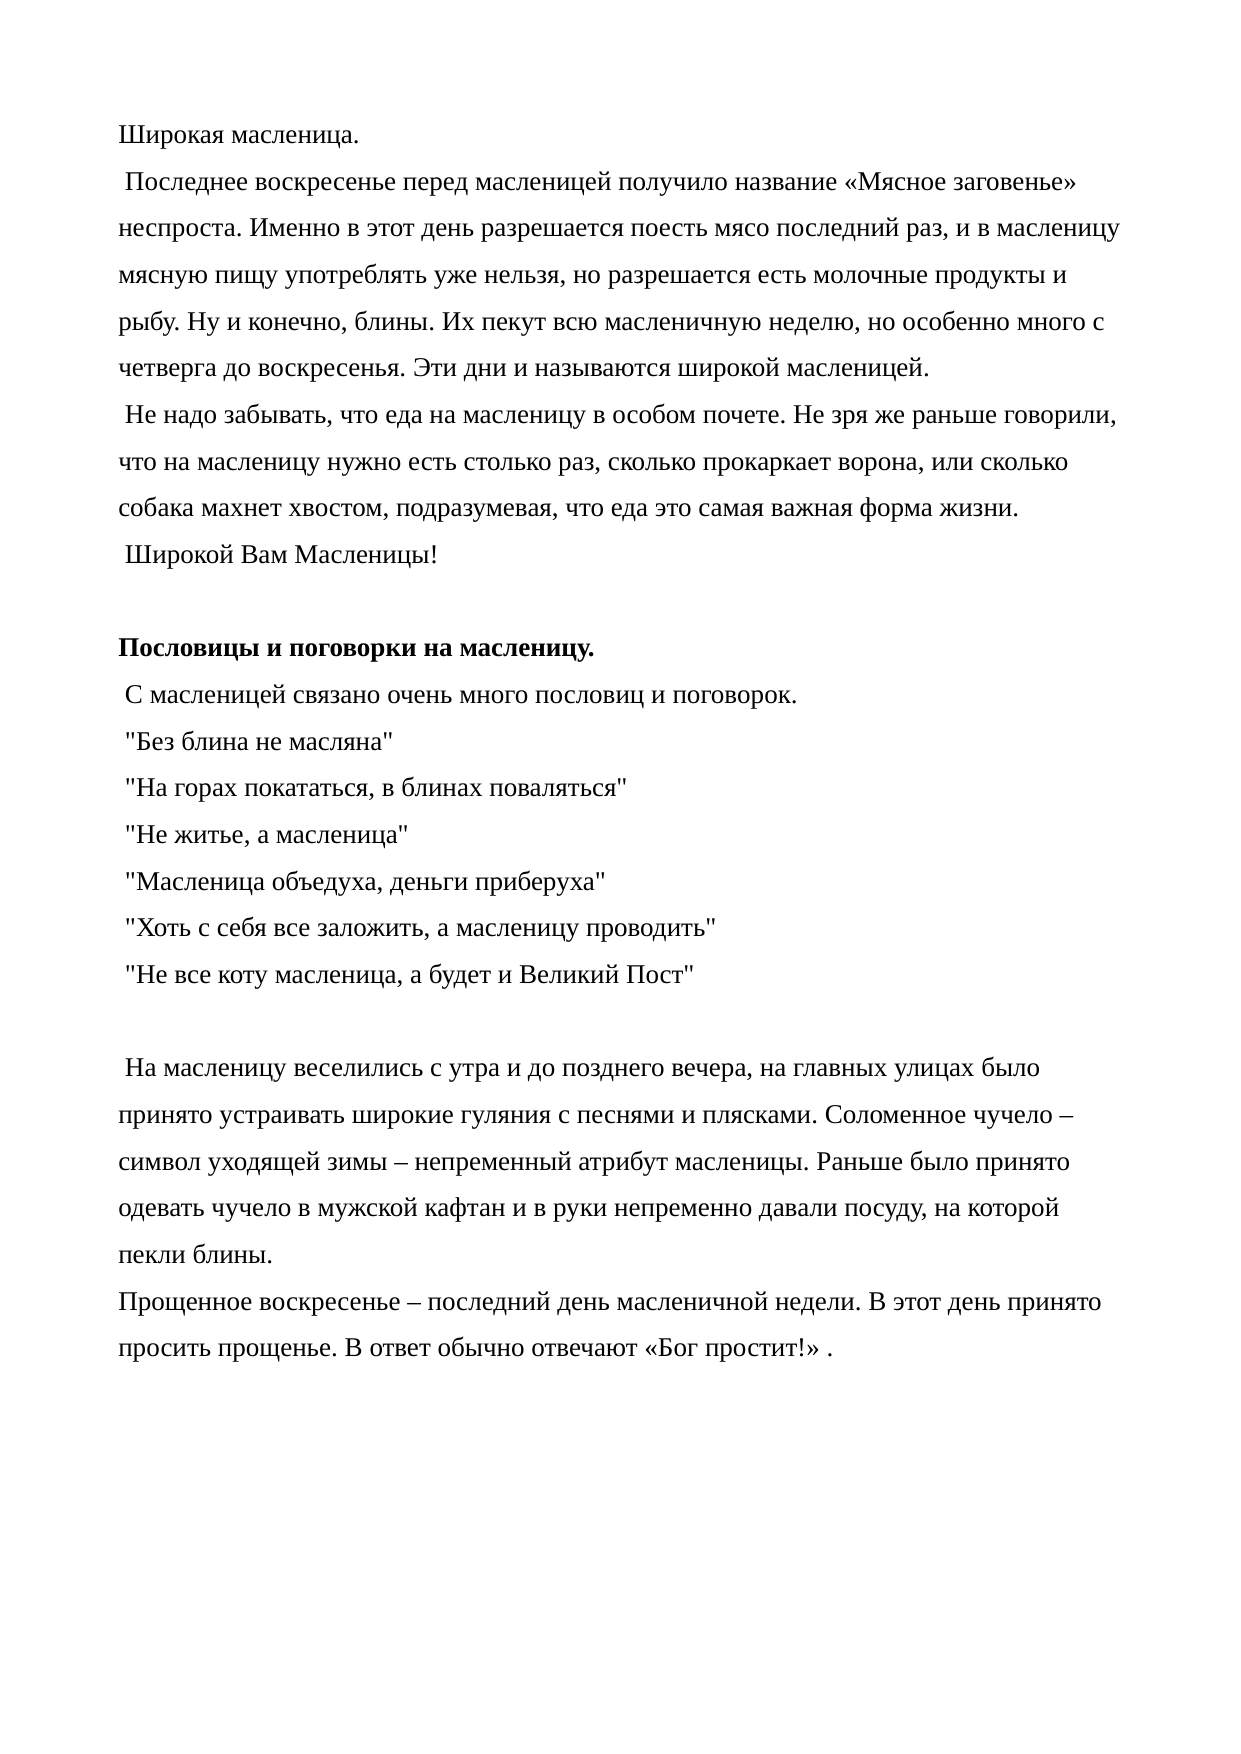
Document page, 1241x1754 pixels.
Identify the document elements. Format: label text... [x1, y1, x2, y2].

text "Хоть с себя все заложить, а масленицу проводить" [118, 911, 1122, 943]
text "Не житье, а масленица" [118, 818, 1122, 849]
text "Масленица объедуха, деньги приберуха" [118, 865, 1122, 896]
text Широкой Вам Масленицы! [118, 538, 1122, 569]
text С масленицей связано очень много пословиц и поговорок. [118, 678, 1122, 709]
text "Не все коту масленица, а будет и Великий Пост" [118, 958, 1122, 989]
text Прощенное воскресенье – последний день масленичной недели. В этот день принято просить прощенье. В ответ обычно отвечают «Бог простит!» . [118, 1285, 1122, 1363]
text "Без блина не масляна" [118, 725, 1122, 756]
text Не надо забывать, что еда на масленицу в особом почете. Не зря же раньше говорили, что на масленицу нужно есть столько раз, сколько прокаркает ворона, или сколько собака махнет хвостом, подразумевая, что еда это самая важная форма жизни. [118, 398, 1122, 523]
text Последнее воскресенье перед масленицей получило название «Мясное заговенье» неспроста. Именно в этот день разрешается поесть мясо последний раз, и в масленицу мясную пищу употреблять уже нельзя, но разрешается есть молочные продукты и рыбу. Ну и конечно, блины. Их пекут всю масленичную неделю, но особенно много с четверга до воскресенья. Эти дни и называются широкой масленицей. [118, 165, 1122, 383]
text Широкая масленица. [118, 118, 1122, 149]
text На масленицу веселились с утра и до позднего вечера, на главных улицах было принято устраивать широкие гуляния с песнями и плясками. Соломенное чучело – символ уходящей зимы – непременный атрибут масленицы. Раньше было принято одевать чучело в мужской кафтан и в руки непременно давали посуду, на которой пекли блины. [118, 1051, 1122, 1269]
text "На горах покататься, в блинах поваляться" [118, 771, 1122, 803]
text Пословицы и поговорки на масленицу. [118, 631, 1122, 663]
